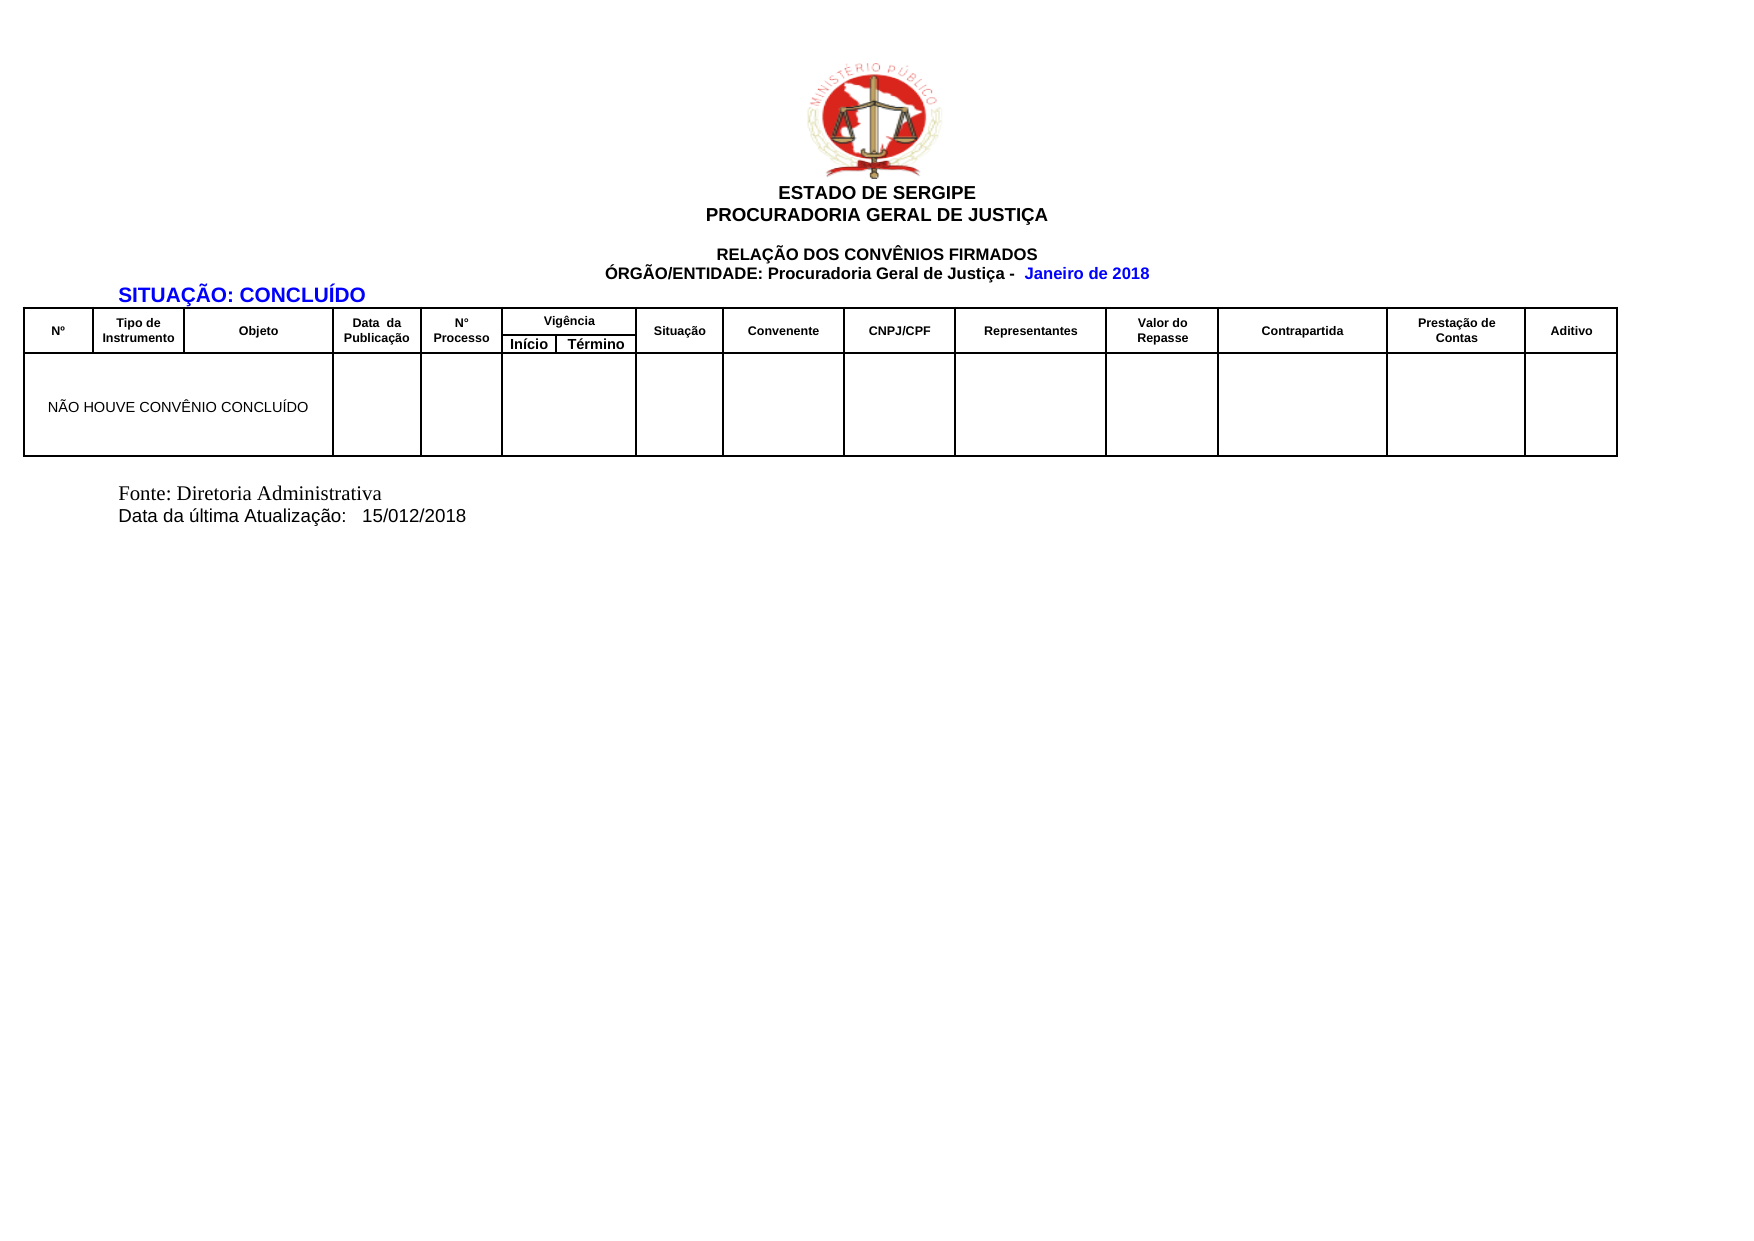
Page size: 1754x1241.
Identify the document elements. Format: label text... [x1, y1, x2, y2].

table_header Convenente [724, 309, 843, 352]
table_header Tipo de Instrumento [94, 309, 183, 352]
text Data da última Atualização: 15/012/2018 [118, 505, 1636, 527]
table_cell Término [557, 336, 635, 352]
table_cell [503, 354, 635, 455]
table_cell [1388, 354, 1524, 455]
table_header Situação [637, 309, 722, 352]
table_cell [637, 354, 722, 455]
text PROCURADORIA GERAL DE JUSTIÇA [118, 204, 1636, 225]
table_cell NÃO HOUVE CONVÊNIO CONCLUÍDO [25, 354, 332, 455]
table_header Data da Publicação [334, 309, 420, 352]
text RELAÇÃO DOS CONVÊNIOS FIRMADOS [118, 244, 1636, 263]
table_cell [724, 354, 843, 455]
table_header Nº [25, 309, 92, 352]
table_header Representantes [956, 309, 1105, 352]
text ÓRGÃO/ENTIDADE: Procuradoria Geral de Justiça - Janeiro de 2018 [118, 263, 1636, 283]
table_cell [956, 354, 1105, 455]
text Fonte: Diretoria Administrativa [118, 481, 1636, 505]
table_header Objeto [185, 309, 332, 352]
text SITUAÇÃO: CONCLUÍDO [118, 283, 1636, 307]
table_header CNPJ/CPF [845, 309, 954, 352]
table_header Vigência [503, 309, 635, 333]
table_header Prestação de Contas [1388, 309, 1524, 352]
table_cell [1219, 354, 1386, 455]
table_cell Início [503, 336, 555, 352]
table_cell [334, 354, 420, 455]
table_cell [1107, 354, 1217, 455]
text ESTADO DE SERGIPE [118, 182, 1636, 204]
table_header Aditivo [1526, 309, 1616, 352]
table_header N° Processo [422, 309, 501, 352]
table_cell [845, 354, 954, 455]
table_cell [1526, 354, 1616, 455]
table_header Valor do Repasse [1107, 309, 1217, 352]
table_header Contrapartida [1219, 309, 1386, 352]
table_cell [422, 354, 501, 455]
